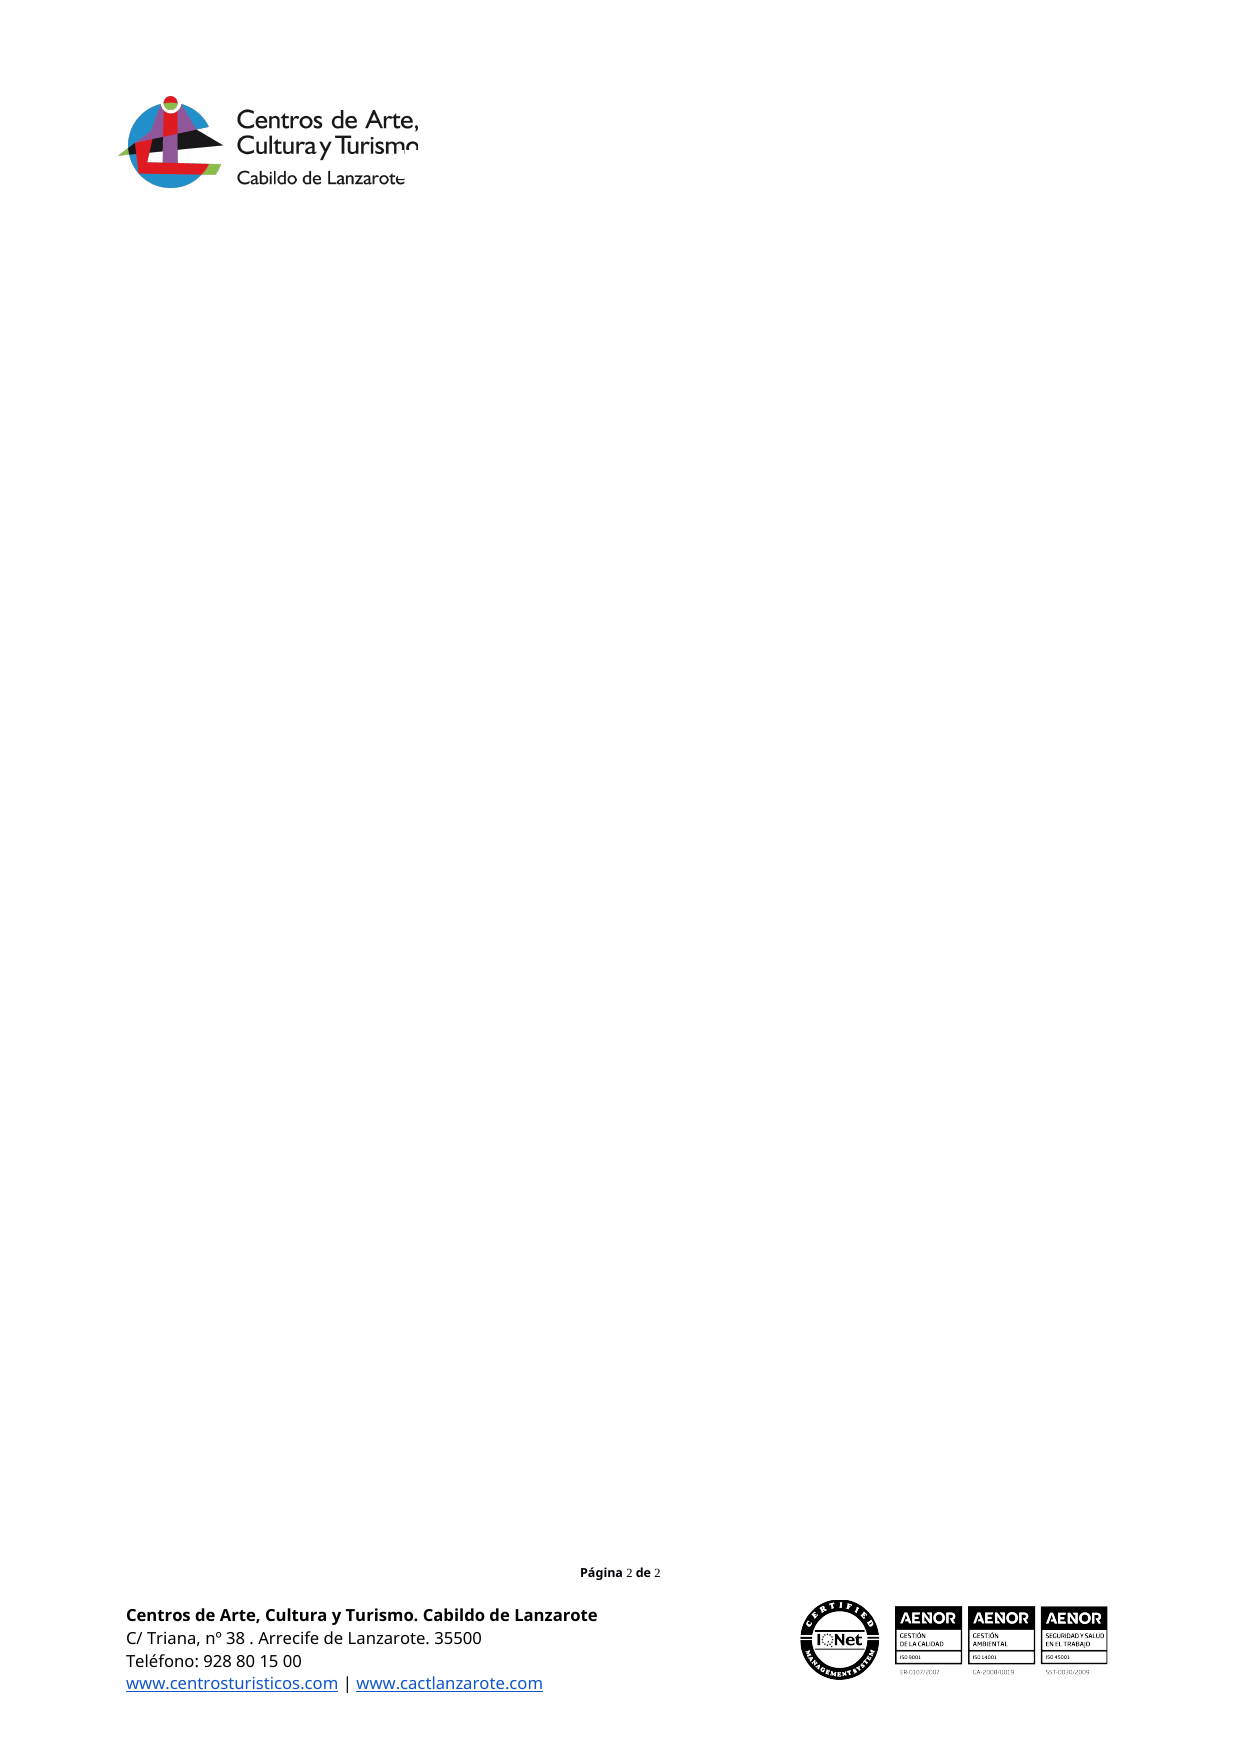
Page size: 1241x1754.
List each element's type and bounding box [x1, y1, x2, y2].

picture [800, 1600, 1108, 1680]
picture [118, 96, 418, 188]
